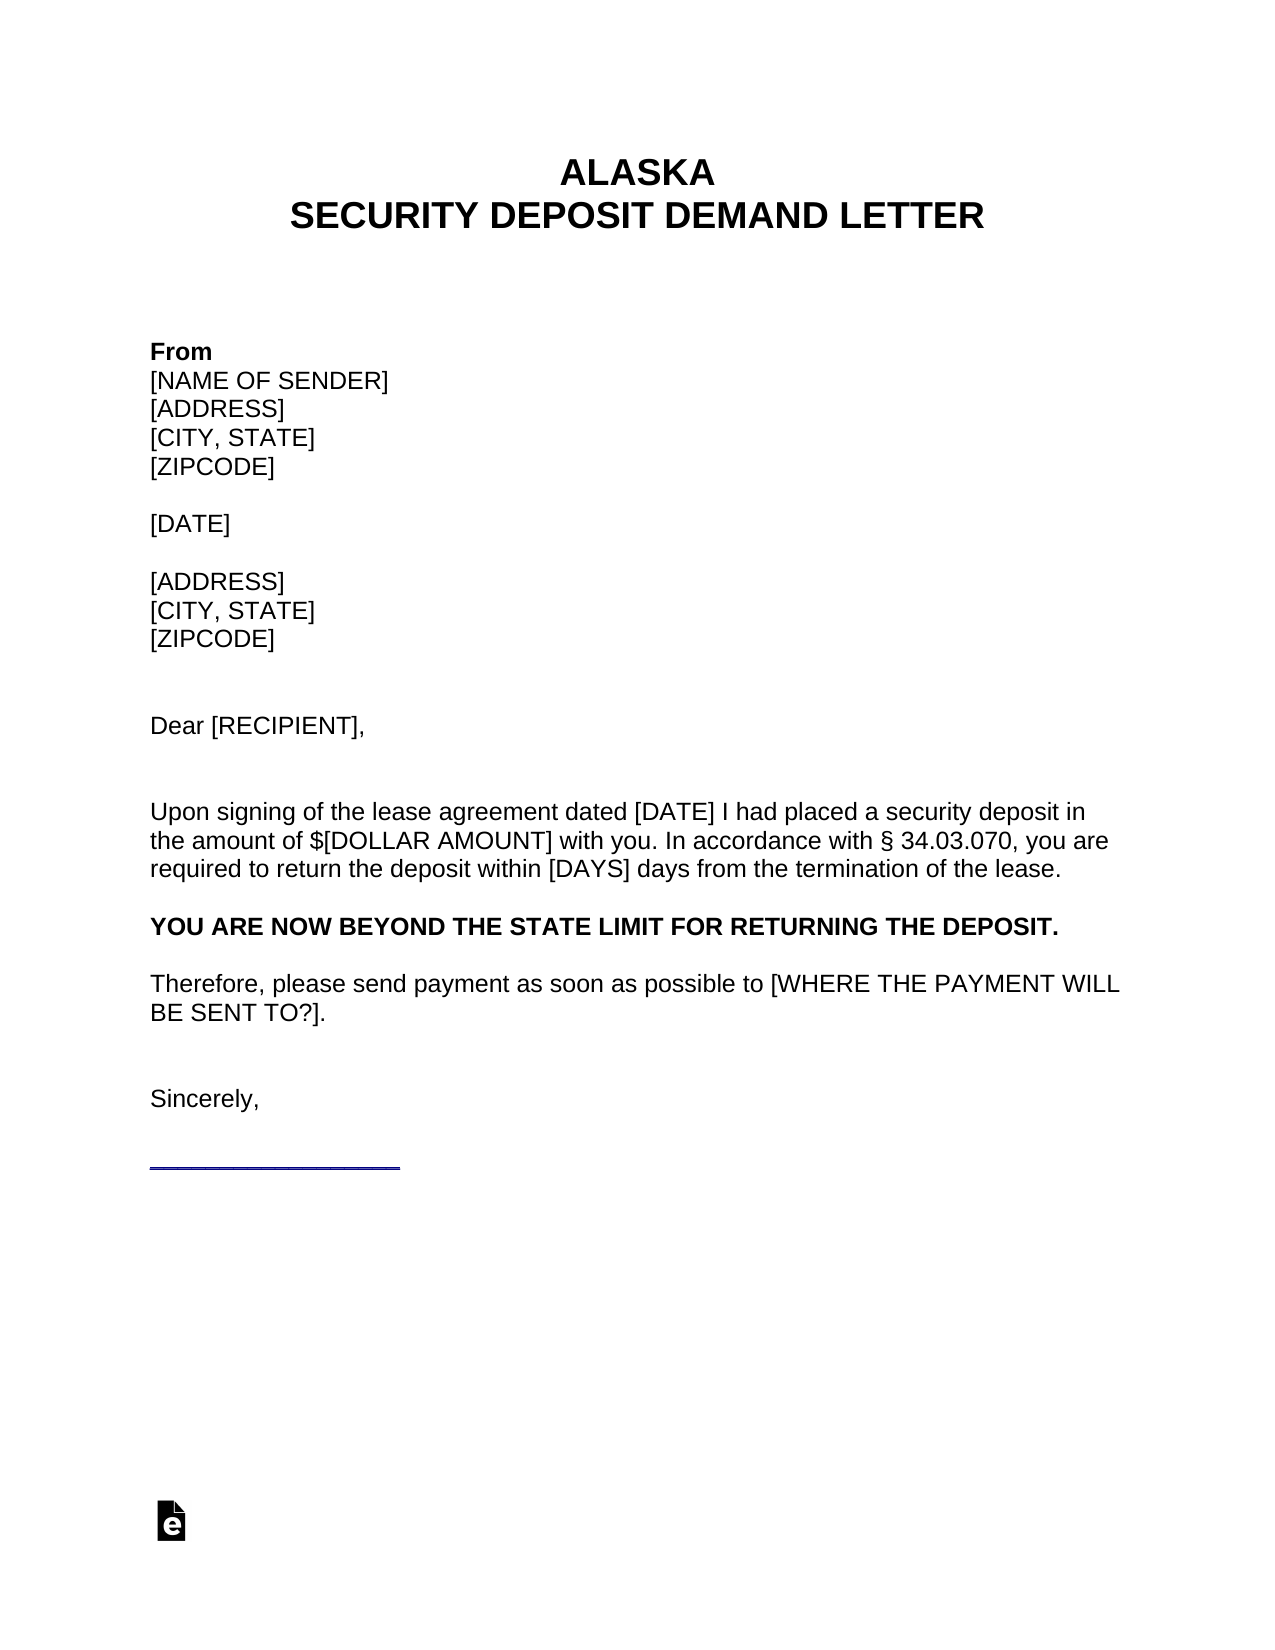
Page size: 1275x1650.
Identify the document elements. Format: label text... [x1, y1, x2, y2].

text ALASKA [150, 150, 1125, 193]
text __________________ [150, 1142, 1125, 1171]
text YOU ARE NOW BEYOND THE STATE LIMIT FOR RETURNING THE DEPOSIT. [150, 912, 1125, 941]
text [ADDRESS] [150, 394, 1125, 423]
text From [150, 337, 1125, 366]
text Upon signing of the lease agreement dated [DATE] I had placed a security deposit in the amount of $[DOLLAR AMOUNT] with you. In accordance with § 34.03.070, you are required to return the deposit within [DAYS] days from the termination of the lease. [150, 797, 1125, 883]
text [ZIPCODE] [150, 452, 1125, 481]
text [CITY, STATE] [150, 423, 1125, 452]
text [DATE] [150, 509, 1125, 538]
text Sincerely, [150, 1084, 1125, 1113]
text [NAME OF SENDER] [150, 366, 1125, 394]
text [ZIPCODE] [150, 624, 1125, 653]
text Dear [RECIPIENT], [150, 711, 1125, 739]
text SECURITY DEPOSIT DEMAND LETTER [150, 193, 1125, 236]
text [CITY, STATE] [150, 596, 1125, 624]
text [ADDRESS] [150, 567, 1125, 596]
text Therefore, please send payment as soon as possible to [WHERE THE PAYMENT WILL BE SENT TO?]. [150, 969, 1125, 1027]
